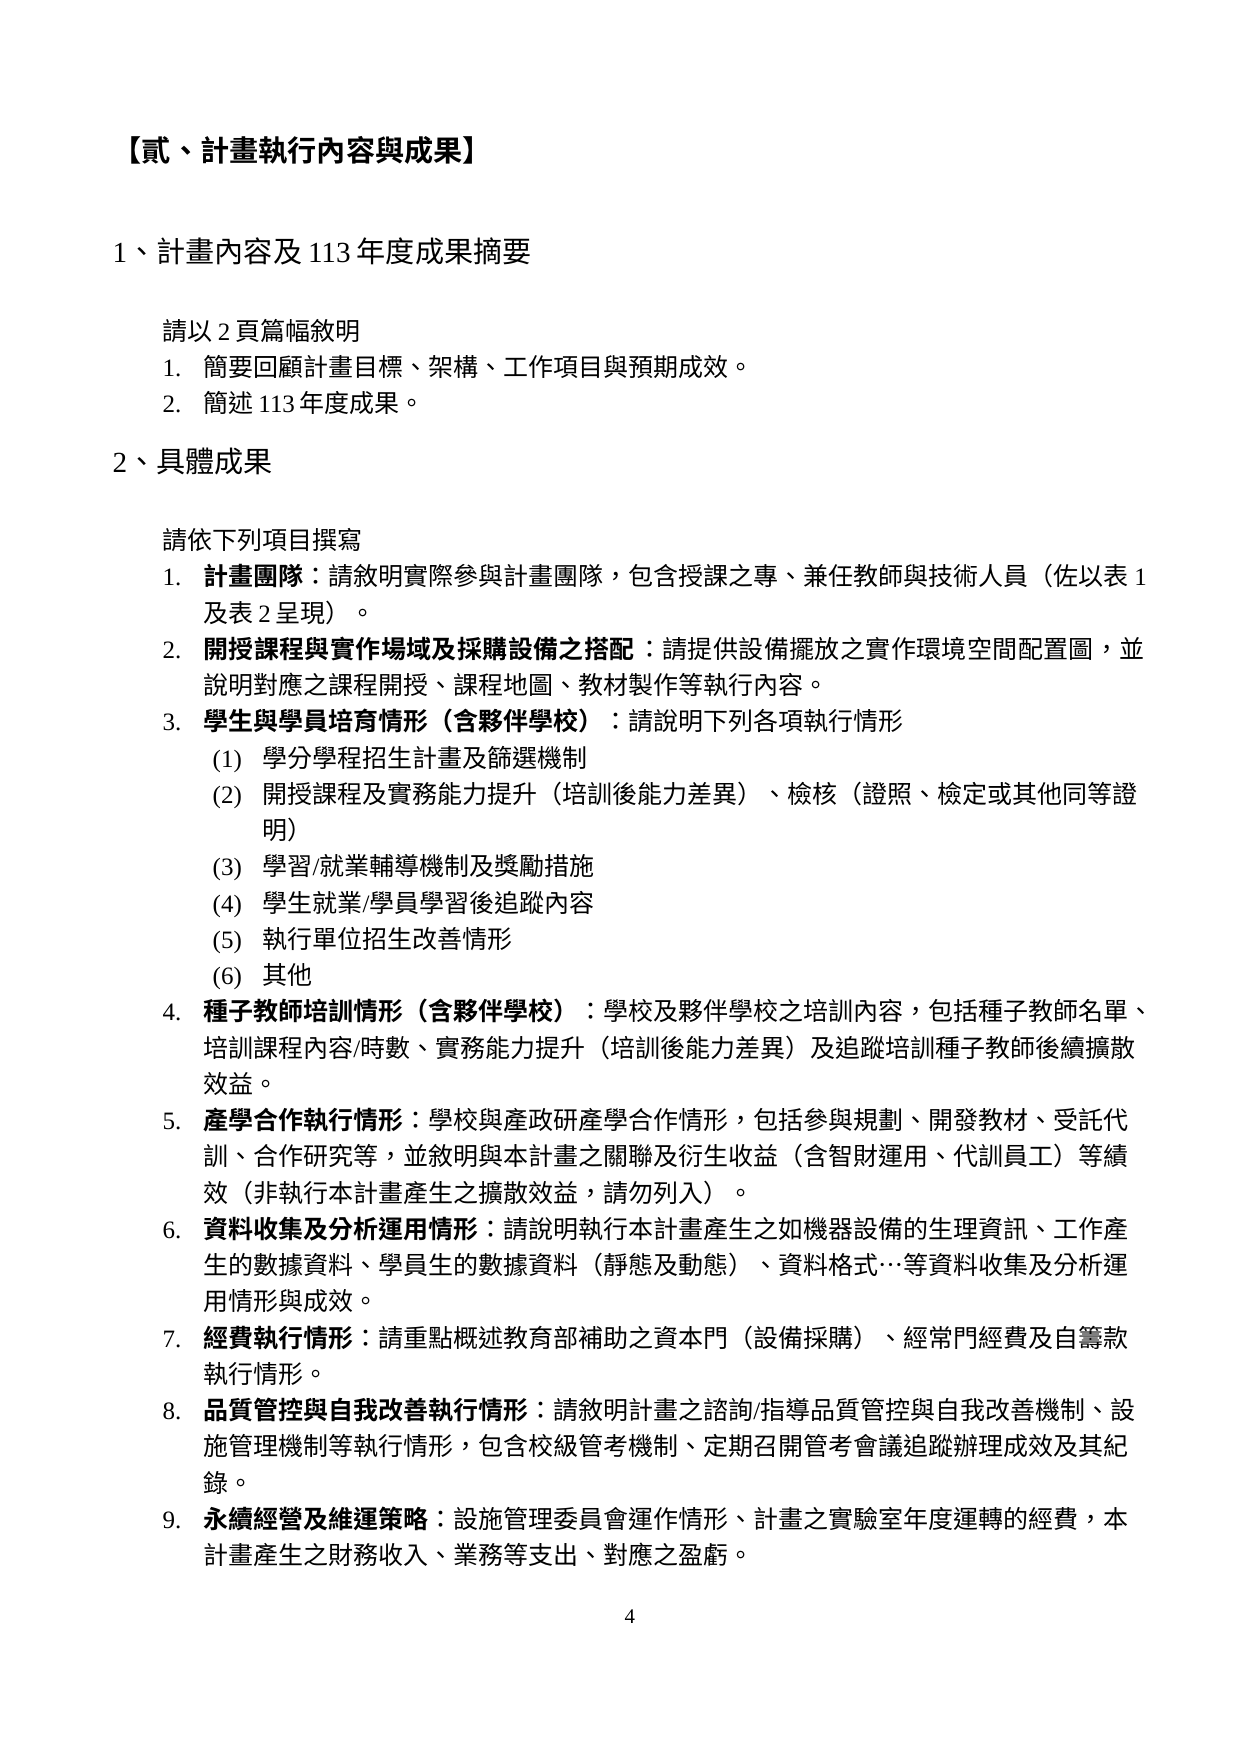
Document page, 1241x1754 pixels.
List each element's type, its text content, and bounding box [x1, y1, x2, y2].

list 資料收集及分析運用情形：請說明執行本計畫產生之如機器設備的生理資訊、工作產生的數據資料、學員生的數據資料（靜態及動態）、資料格式…等資料收集及分析運用情形與成效。 [162, 1209, 1147, 1318]
list 簡要回顧計畫目標、架構、工作項目與預期成效。 [162, 347, 1147, 383]
list 計畫團隊：請敘明實際參與計畫團隊，包含授課之專、兼任教師與技術人員（佐以表1及表2呈現）。 [162, 557, 1147, 629]
list 其他 [212, 956, 1147, 992]
list 執行單位招生改善情形 [212, 919, 1147, 956]
list 種子教師培訓情形（含夥伴學校）：學校及夥伴學校之培訓內容，包括種子教師名單、培訓課程內容/時數、實務能力提升（培訓後能力差異）及追蹤培訓種子教師後續擴散效益。 [162, 992, 1147, 1101]
subtitle 【貳、計畫執行內容與成果】 [112, 128, 1147, 170]
list 計畫內容及113年度成果摘要 [112, 229, 1147, 271]
list 學生與學員培育情形（含夥伴學校）：請說明下列各項執行情形 [162, 702, 1147, 738]
list 永續經營及維運策略：設施管理委員會運作情形、計畫之實驗室年度運轉的經費，本計畫產生之財務收入、業務等支出、對應之盈虧。 [162, 1499, 1147, 1572]
list 產學合作執行情形：學校與產政研產學合作情形，包括參與規劃、開發教材、受託代訓、合作研究等，並敘明與本計畫之關聯及衍生收益（含智財運用、代訓員工）等績效（非執行本計畫產生之擴散效益，請勿列入）。 [162, 1101, 1147, 1209]
list 經費執行情形：請重點概述教育部補助之資本門（設備採購）、經常門經費及自籌款執行情形。 [162, 1318, 1147, 1391]
list 簡述113年度成果。 [162, 383, 1147, 420]
list 學分學程招生計畫及篩選機制 [212, 738, 1147, 774]
text 請依下列項目撰寫 [112, 521, 1147, 557]
list 具體成果 [112, 438, 1147, 481]
list 學習/就業輔導機制及獎勵措施 [212, 847, 1147, 883]
text 請以2頁篇幅敘明 [112, 311, 1147, 347]
list 學生就業/學員學習後追蹤內容 [212, 883, 1147, 919]
list 品質管控與自我改善執行情形：請敘明計畫之諮詢/指導品質管控與自我改善機制、設施管理機制等執行情形，包含校級管考機制、定期召開管考會議追蹤辦理成效及其紀錄。 [162, 1391, 1147, 1499]
list 開授課程與實作場域及採購設備之搭配：請提供設備擺放之實作環境空間配置圖，並說明對應之課程開授、課程地圖、教材製作等執行內容。 [162, 629, 1147, 702]
list 開授課程及實務能力提升（培訓後能力差異）、檢核（證照、檢定或其他同等證明） [212, 774, 1147, 847]
